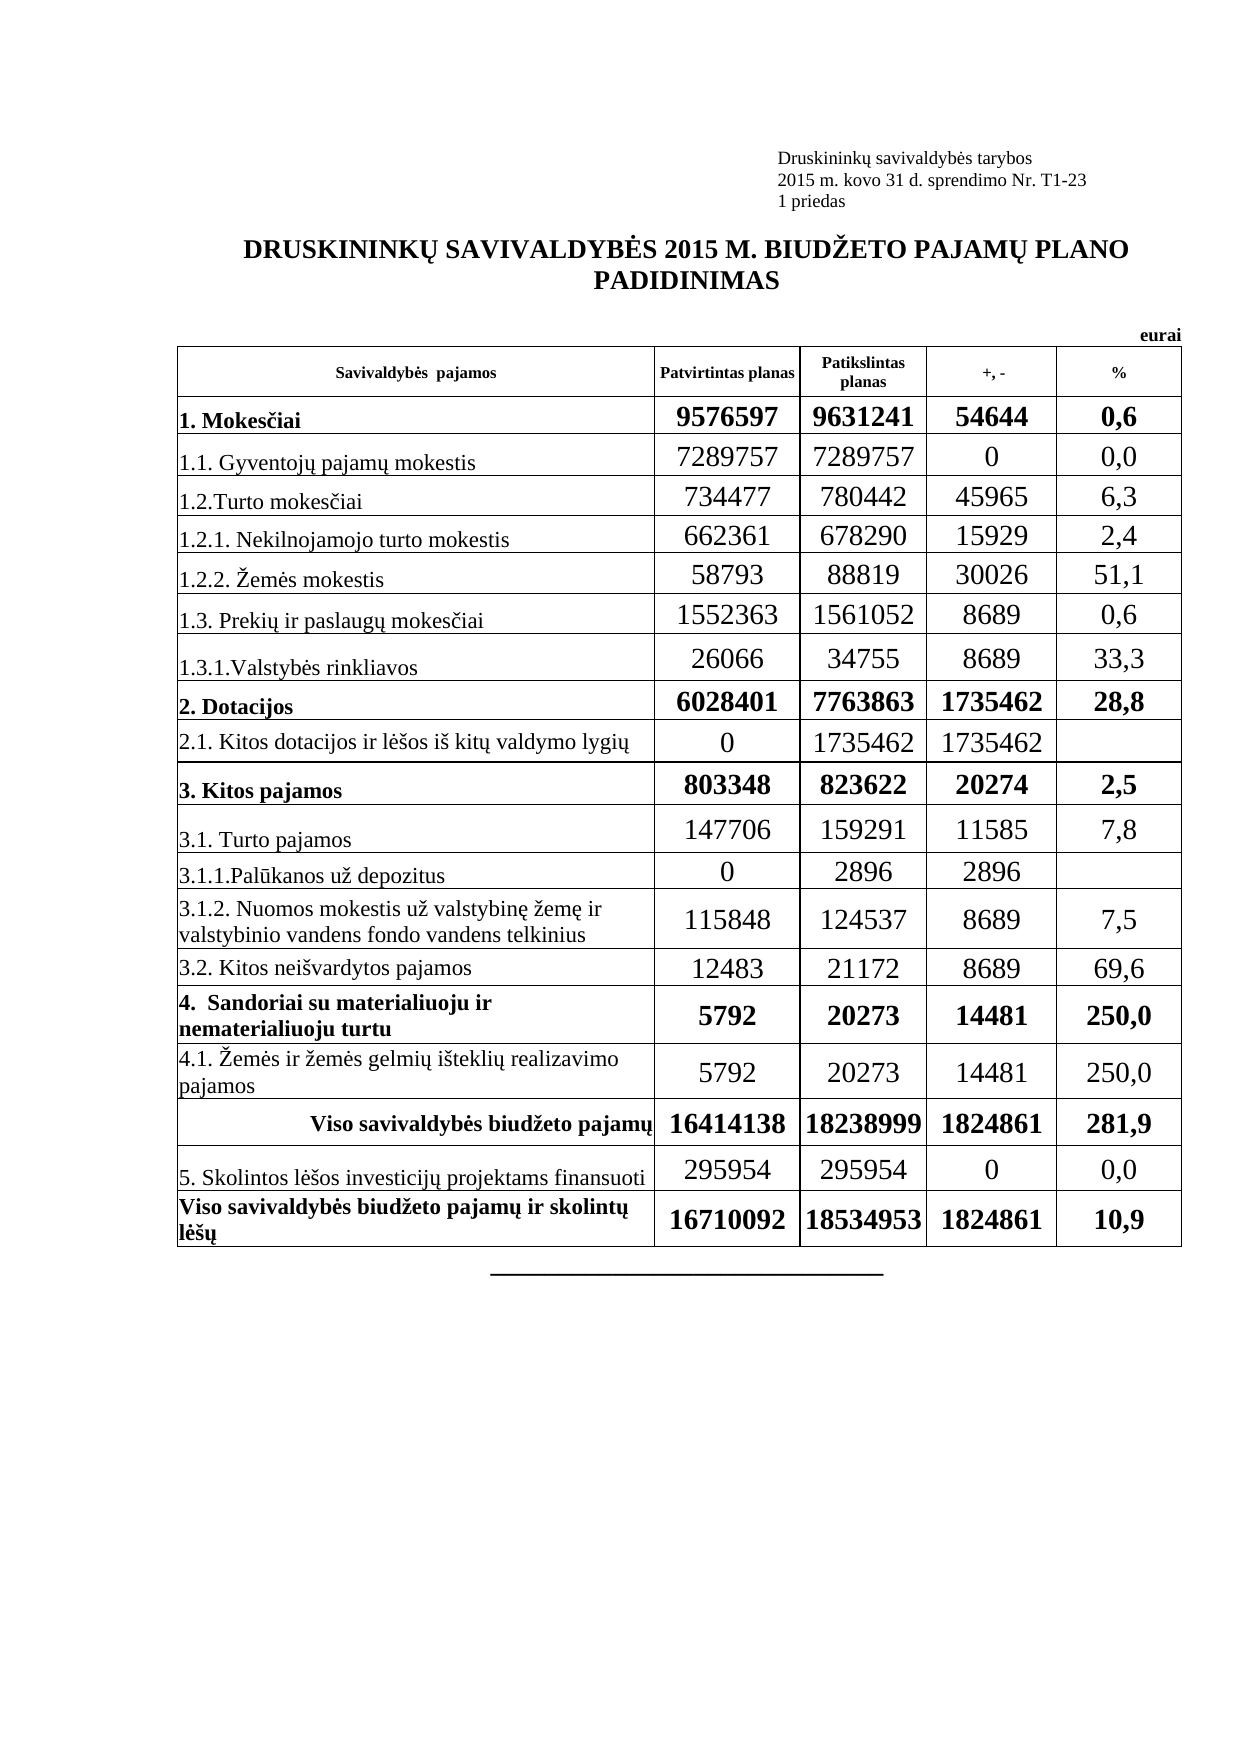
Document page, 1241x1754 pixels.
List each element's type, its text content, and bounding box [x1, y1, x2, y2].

table_cell Viso savivaldybės biudžeto pajamų ir skolintų lėšų [178, 1191, 654, 1246]
table_cell 115848 [655, 889, 799, 947]
table_cell 734477 [655, 476, 799, 514]
table_cell 7763863 [801, 681, 926, 719]
table_cell 28,8 [1057, 681, 1181, 719]
table_header Patikslintas planas [801, 347, 926, 396]
table_cell 250,0 [1057, 1044, 1181, 1098]
table_cell 2896 [801, 853, 926, 888]
table_cell [1057, 720, 1181, 761]
table_cell 2. Dotacijos [178, 681, 654, 719]
table_cell 1.2.Turto mokesčiai [178, 476, 654, 514]
table_cell 3.1.1.Palūkanos už depozitus [178, 853, 654, 888]
table_cell 20273 [801, 1044, 926, 1098]
table_cell 88819 [801, 553, 926, 593]
table_cell 7289757 [801, 434, 926, 475]
table_cell 7289757 [655, 434, 799, 475]
table_cell 11585 [927, 805, 1056, 852]
table_cell 803348 [655, 763, 799, 803]
table_cell 0 [655, 720, 799, 761]
text Druskininkų savivaldybės tarybos [777, 147, 1181, 168]
text 1 priedas [777, 190, 1181, 212]
table_cell 2.1. Kitos dotacijos ir lėšos iš kitų valdymo lygių [178, 720, 654, 761]
table_cell 15929 [927, 516, 1056, 552]
table_cell 0,0 [1057, 1146, 1181, 1190]
text eurai [177, 324, 1181, 346]
table_cell 281,9 [1057, 1099, 1181, 1145]
table_cell 3.2. Kitos neišvardytos pajamos [178, 949, 654, 985]
table_cell 1.1. Gyventojų pajamų mokestis [178, 434, 654, 475]
table_cell 5792 [655, 1044, 799, 1098]
table_cell 1824861 [927, 1191, 1056, 1246]
table_cell 1.3. Prekių ir paslaugų mokesčiai [178, 594, 654, 633]
table_cell 678290 [801, 516, 926, 552]
table_cell 1.2.2. Žemės mokestis [178, 553, 654, 593]
table_cell 30026 [927, 553, 1056, 593]
table_header Patvirtintas planas [655, 347, 799, 396]
text 2015 m. kovo 31 d. sprendimo Nr. T1-23 [777, 168, 1181, 190]
table_cell 295954 [801, 1146, 926, 1190]
table_cell 662361 [655, 516, 799, 552]
table_cell 1735462 [801, 720, 926, 761]
table_cell [1057, 853, 1181, 888]
table_cell 12483 [655, 949, 799, 985]
table_cell 18238999 [801, 1099, 926, 1145]
table_cell 69,6 [1057, 949, 1181, 985]
table_cell 4.1. Žemės ir žemės gelmių išteklių realizavimo pajamos [178, 1044, 654, 1098]
table_cell 1.3.1.Valstybės rinkliavos [178, 634, 654, 680]
table_cell 2896 [927, 853, 1056, 888]
table_cell 18534953 [801, 1191, 926, 1246]
table_cell 3.1. Turto pajamos [178, 805, 654, 852]
table_cell 159291 [801, 805, 926, 852]
table_cell 8689 [927, 889, 1056, 947]
table_cell 0 [927, 1146, 1056, 1190]
table_cell 0,6 [1057, 397, 1181, 433]
table_cell 10,9 [1057, 1191, 1181, 1246]
table_cell 9631241 [801, 397, 926, 433]
table_cell 7,8 [1057, 805, 1181, 852]
table_cell 20273 [801, 986, 926, 1043]
table_cell 2,5 [1057, 763, 1181, 803]
table_cell 20274 [927, 763, 1056, 803]
table_cell 34755 [801, 634, 926, 680]
table_cell 250,0 [1057, 986, 1181, 1043]
table_cell 3. Kitos pajamos [178, 763, 654, 803]
table_cell 5. Skolintos lėšos investicijų projektams finansuoti [178, 1146, 654, 1190]
table_cell 0,6 [1057, 594, 1181, 633]
table_cell 1.2.1. Nekilnojamojo turto mokestis [178, 516, 654, 552]
table_cell 124537 [801, 889, 926, 947]
table_cell 7,5 [1057, 889, 1181, 947]
table_cell 14481 [927, 986, 1056, 1043]
table_cell 16710092 [655, 1191, 799, 1246]
table_cell 21172 [801, 949, 926, 985]
table_cell 4. Sandoriai su materialiuoju ir nematerialiuoju turtu [178, 986, 654, 1043]
table_cell 780442 [801, 476, 926, 514]
table_cell 2,4 [1057, 516, 1181, 552]
table_cell Viso savivaldybės biudžeto pajamų [178, 1099, 654, 1145]
table_cell 8689 [927, 594, 1056, 633]
table_cell 8689 [927, 949, 1056, 985]
table_cell 8689 [927, 634, 1056, 680]
table_cell 14481 [927, 1044, 1056, 1098]
text DRUSKININKŲ SAVIVALDYBĖS 2015 M. BIUDŽETO PAJAMŲ PLANO PADIDINIMAS [177, 233, 1196, 295]
table_cell 1561052 [801, 594, 926, 633]
table_cell 1552363 [655, 594, 799, 633]
table_cell 1. Mokesčiai [178, 397, 654, 433]
table_cell 54644 [927, 397, 1056, 433]
table_header Savivaldybės pajamos [178, 347, 654, 396]
table_cell 823622 [801, 763, 926, 803]
table_cell 3.1.2. Nuomos mokestis už valstybinę žemę ir valstybinio vandens fondo vandens telkinius [178, 889, 654, 947]
table_header +, - [927, 347, 1056, 396]
table_cell 5792 [655, 986, 799, 1043]
table_cell 6,3 [1057, 476, 1181, 514]
table_cell 9576597 [655, 397, 799, 433]
table_cell 295954 [655, 1146, 799, 1190]
table_cell 0,0 [1057, 434, 1181, 475]
table_cell 0 [655, 853, 799, 888]
table_cell 1735462 [927, 720, 1056, 761]
table_cell 33,3 [1057, 634, 1181, 680]
table_cell 147706 [655, 805, 799, 852]
table_header % [1057, 347, 1181, 396]
table_cell 1824861 [927, 1099, 1056, 1145]
table_cell 16414138 [655, 1099, 799, 1145]
table_cell 26066 [655, 634, 799, 680]
table_cell 0 [927, 434, 1056, 475]
table_cell 6028401 [655, 681, 799, 719]
table_cell 1735462 [927, 681, 1056, 719]
text _____________________________ [177, 1247, 1196, 1278]
table_cell 58793 [655, 553, 799, 593]
table_cell 45965 [927, 476, 1056, 514]
table_cell 51,1 [1057, 553, 1181, 593]
